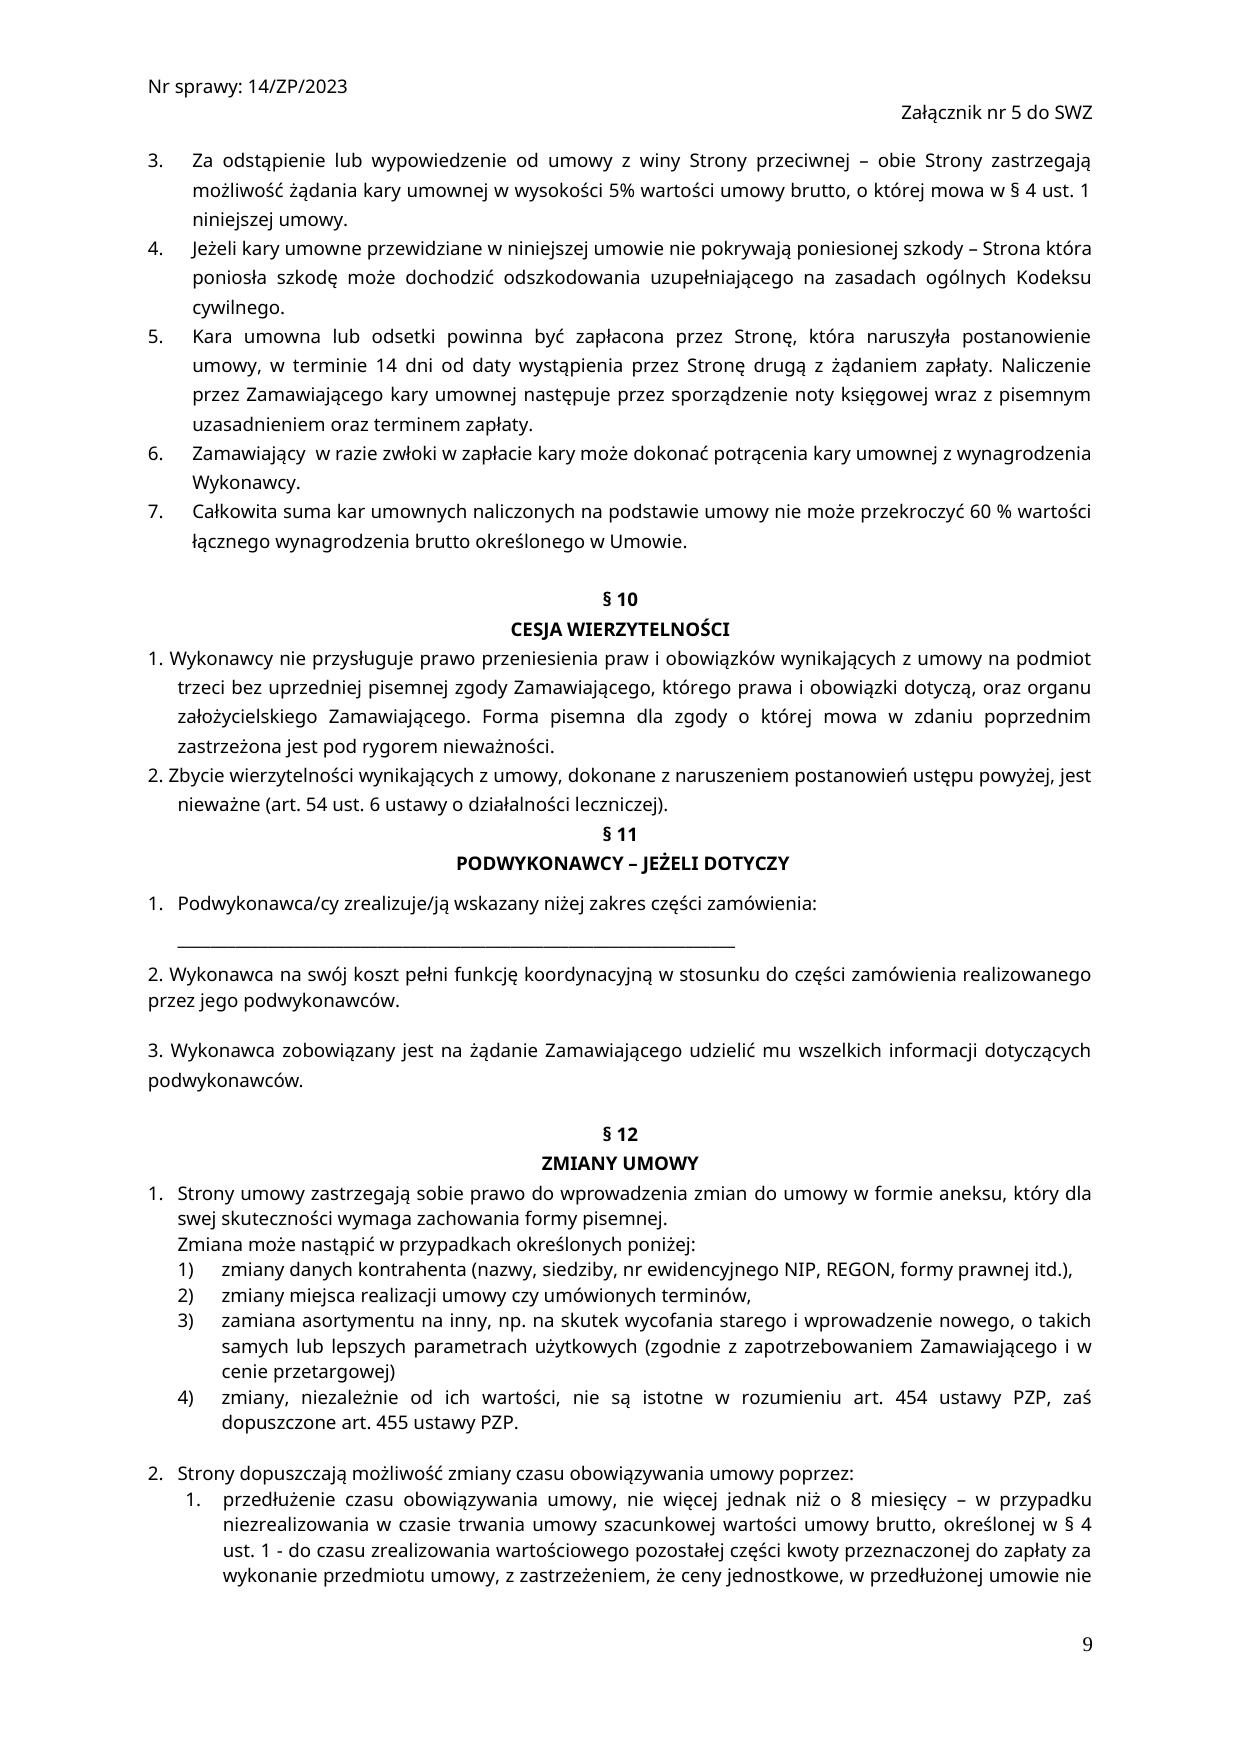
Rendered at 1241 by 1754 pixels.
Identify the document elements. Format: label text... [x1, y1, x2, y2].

list Jeżeli kary umowne przewidziane w niniejszej umowie nie pokrywają poniesionej szkody – Strona która poniosła szkodę może dochodzić odszkodowania uzupełniającego na zasadach ogólnych Kodeksu cywilnego. [148, 235, 1093, 319]
text 3. Wykonawca zobowiązany jest na żądanie Zamawiającego udzielić mu wszelkich informacji dotyczących podwykonawców. [148, 1038, 1093, 1092]
list Zamawiający w razie zwłoki w zapłacie kary może dokonać potrącenia kary umownej z wynagrodzenia Wykonawcy. [148, 440, 1093, 495]
list Strony dopuszczają możliwość zmiany czasu obowiązywania umowy poprzez: [148, 1461, 1093, 1486]
list Kara umowna lub odsetki powinna być zapłacona przez Stronę, która naruszyła postanowienie umowy, w terminie 14 dni od daty wystąpienia przez Stronę drugą z żądaniem zapłaty. Naliczenie przez Zamawiającego kary umownej następuje przez sporządzenie noty księgowej wraz z pisemnym uzasadnieniem oraz terminem zapłaty. [148, 323, 1093, 437]
list zmiany, niezależnie od ich wartości, nie są istotne w rozumieniu art. 454 ustawy PZP, zaś dopuszczone art. 455 ustawy PZP. [177, 1384, 1093, 1435]
text CESJA WIERZYTELNOŚCI [148, 616, 1093, 641]
text Zmiana może nastąpić w przypadkach określonych poniżej: [177, 1231, 1093, 1256]
text PODWYKONAWCY – JEŻELI DOTYCZY [148, 850, 1093, 876]
list zmiany danych kontrahenta (nazwy, siedziby, nr ewidencyjnego NIP, REGON, formy prawnej itd.), [177, 1256, 1093, 1282]
text § 12 [148, 1121, 1093, 1147]
list Podwykonawca/cy zrealizuje/ją wskazany niżej zakres części zamówienia: [148, 890, 1093, 915]
list Za odstąpienie lub wypowiedzenie od umowy z winy Strony przeciwnej – obie Strony zastrzegają możliwość żądania kary umownej w wysokości 5% wartości umowy brutto, o której mowa w § 4 ust. 1 niniejszej umowy. [148, 148, 1093, 232]
text § 10 [148, 587, 1093, 612]
text 1. Wykonawcy nie przysługuje prawo przeniesienia praw i obowiązków wynikających z umowy na podmiot trzeci bez uprzedniej pisemnej zgody Zamawiającego, którego prawa i obowiązki dotyczą, oraz organu założycielskiego Zamawiającego. Forma pisemna dla zgody o której mowa w zdaniu poprzednim zastrzeżona jest pod rygorem nieważności. [148, 645, 1093, 758]
text 2. Zbycie wierzytelności wynikających z umowy, dokonane z naruszeniem postanowień ustępu powyżej, jest nieważne (art. 54 ust. 6 ustawy o działalności leczniczej). [148, 762, 1093, 817]
text § 11 [148, 821, 1093, 846]
list 2. Wykonawca na swój koszt pełni funkcję koordynacyjną w stosunku do części zamówienia realizowanego przez jego podwykonawców. [148, 962, 1093, 1013]
list przedłużenie czasu obowiązywania umowy, nie więcej jednak niż o 8 miesięcy – w przypadku niezrealizowania w czasie trwania umowy szacunkowej wartości umowy brutto, określonej w § 4 ust. 1 - do czasu zrealizowania wartościowego pozostałej części kwoty przeznaczonej do zapłaty za wykonanie przedmiotu umowy, z zastrzeżeniem, że ceny jednostkowe, w przedłużonej umowie nie [185, 1486, 1093, 1588]
text ZMIANY UMOWY [148, 1151, 1093, 1176]
list Całkowita suma kar umownych naliczonych na podstawie umowy nie może przekroczyć 60 % wartości łącznego wynagrodzenia brutto określonego w Umowie. [148, 499, 1093, 554]
list zamiana asortymentu na inny, np. na skutek wycofania starego i wprowadzenie nowego, o takich samych lub lepszych parametrach użytkowych (zgodnie z zapotrzebowaniem Zamawiającego i w cenie przetargowej) [177, 1307, 1093, 1384]
list Strony umowy zastrzegają sobie prawo do wprowadzenia zmian do umowy w formie aneksu, który dla swej skuteczności wymaga zachowania formy pisemnej. [148, 1180, 1093, 1231]
list ___________________________________________________________________ [177, 926, 1093, 951]
list zmiany miejsca realizacji umowy czy umówionych terminów, [177, 1282, 1093, 1307]
